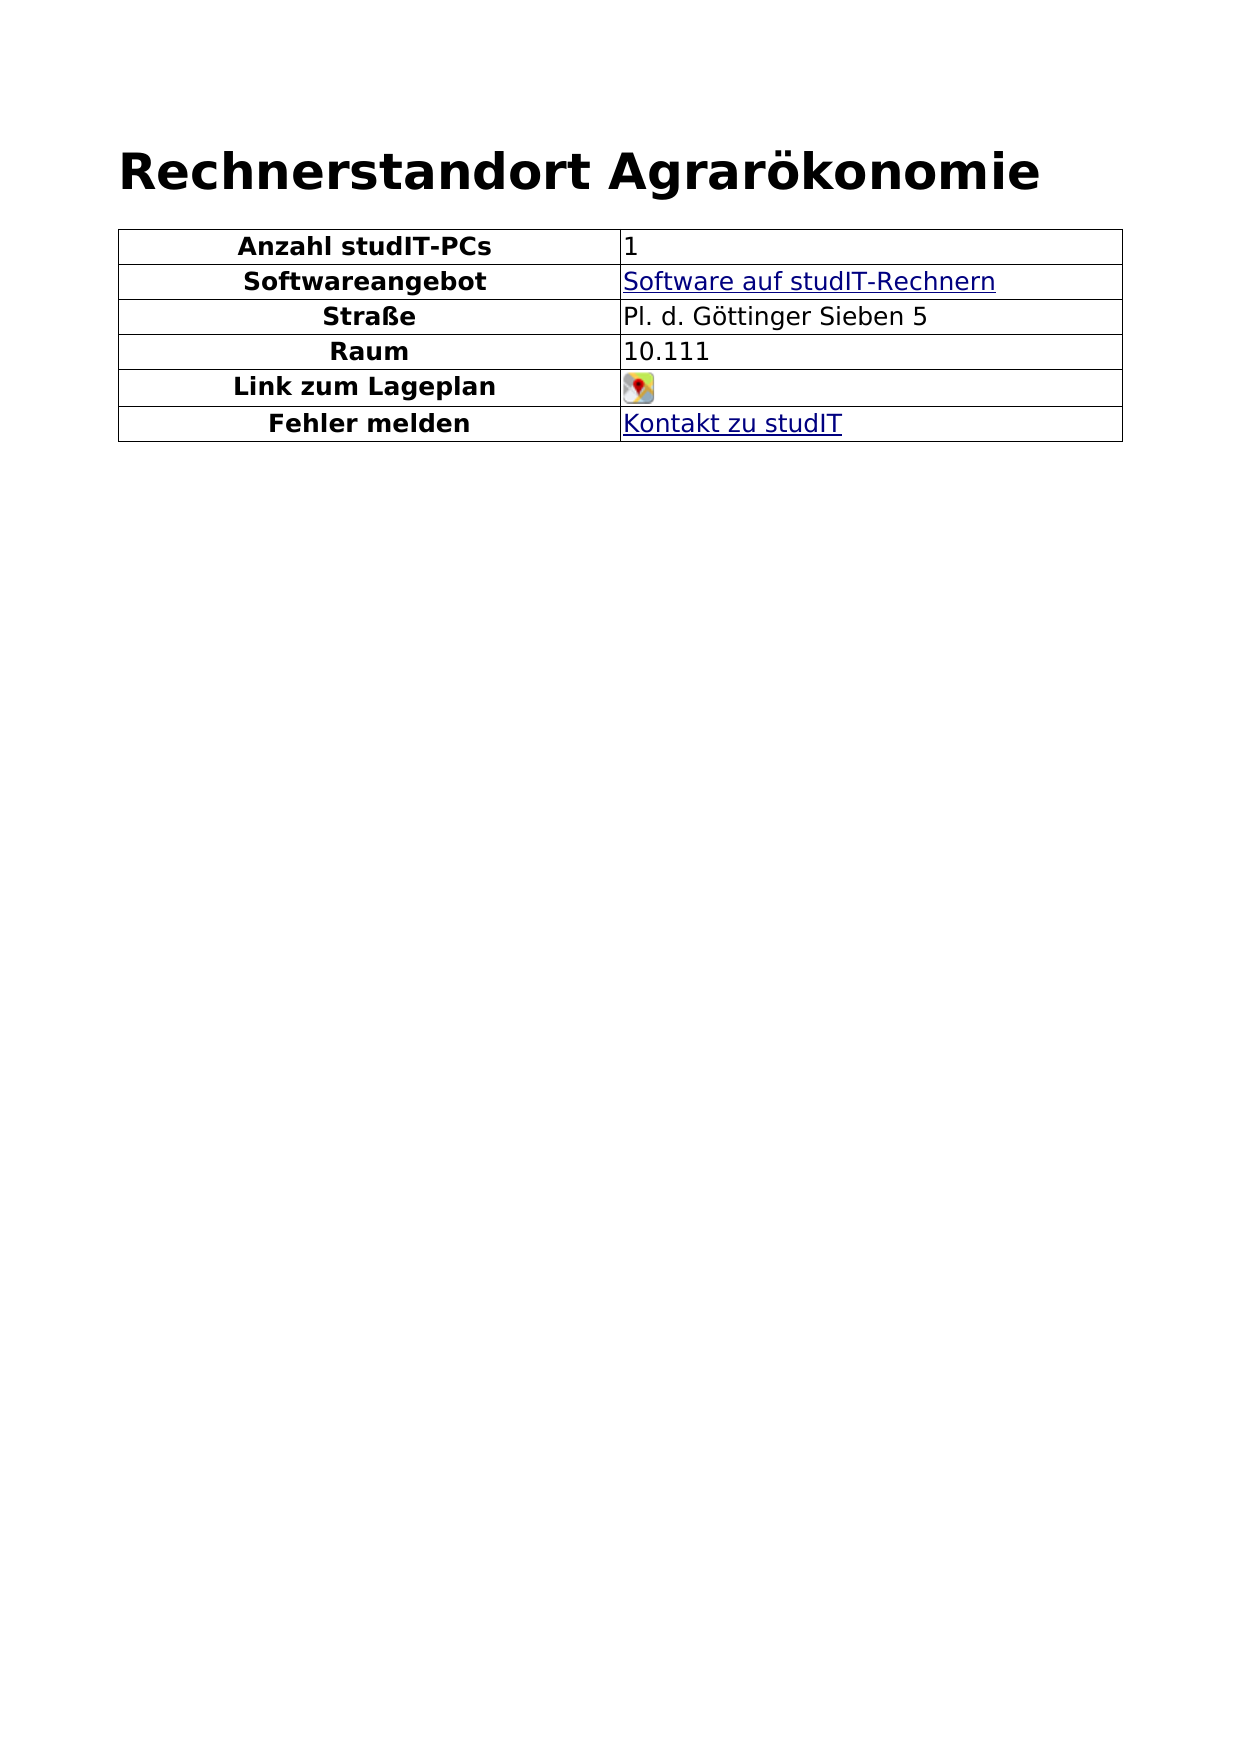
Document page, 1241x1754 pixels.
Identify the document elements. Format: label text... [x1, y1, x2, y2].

table_header 1 [621, 230, 1122, 264]
table_cell Pl. d. Göttinger Sieben 5 [621, 300, 1122, 334]
table_cell [621, 370, 1122, 406]
table_cell Softwareangebot [119, 265, 620, 299]
table_cell Straße [119, 300, 620, 334]
table_cell Raum [119, 335, 620, 369]
table_cell 10.111 [621, 335, 1122, 369]
table_header Anzahl studIT-PCs [119, 230, 620, 264]
picture [622, 372, 655, 404]
subtitle Rechnerstandort Agrarökonomie [118, 143, 1122, 201]
table_cell Link zum Lageplan [119, 370, 620, 406]
table_cell Fehler melden [119, 407, 620, 441]
table_cell Software auf studIT-Rechnern [621, 265, 1122, 299]
table_cell Kontakt zu studIT [621, 407, 1122, 441]
